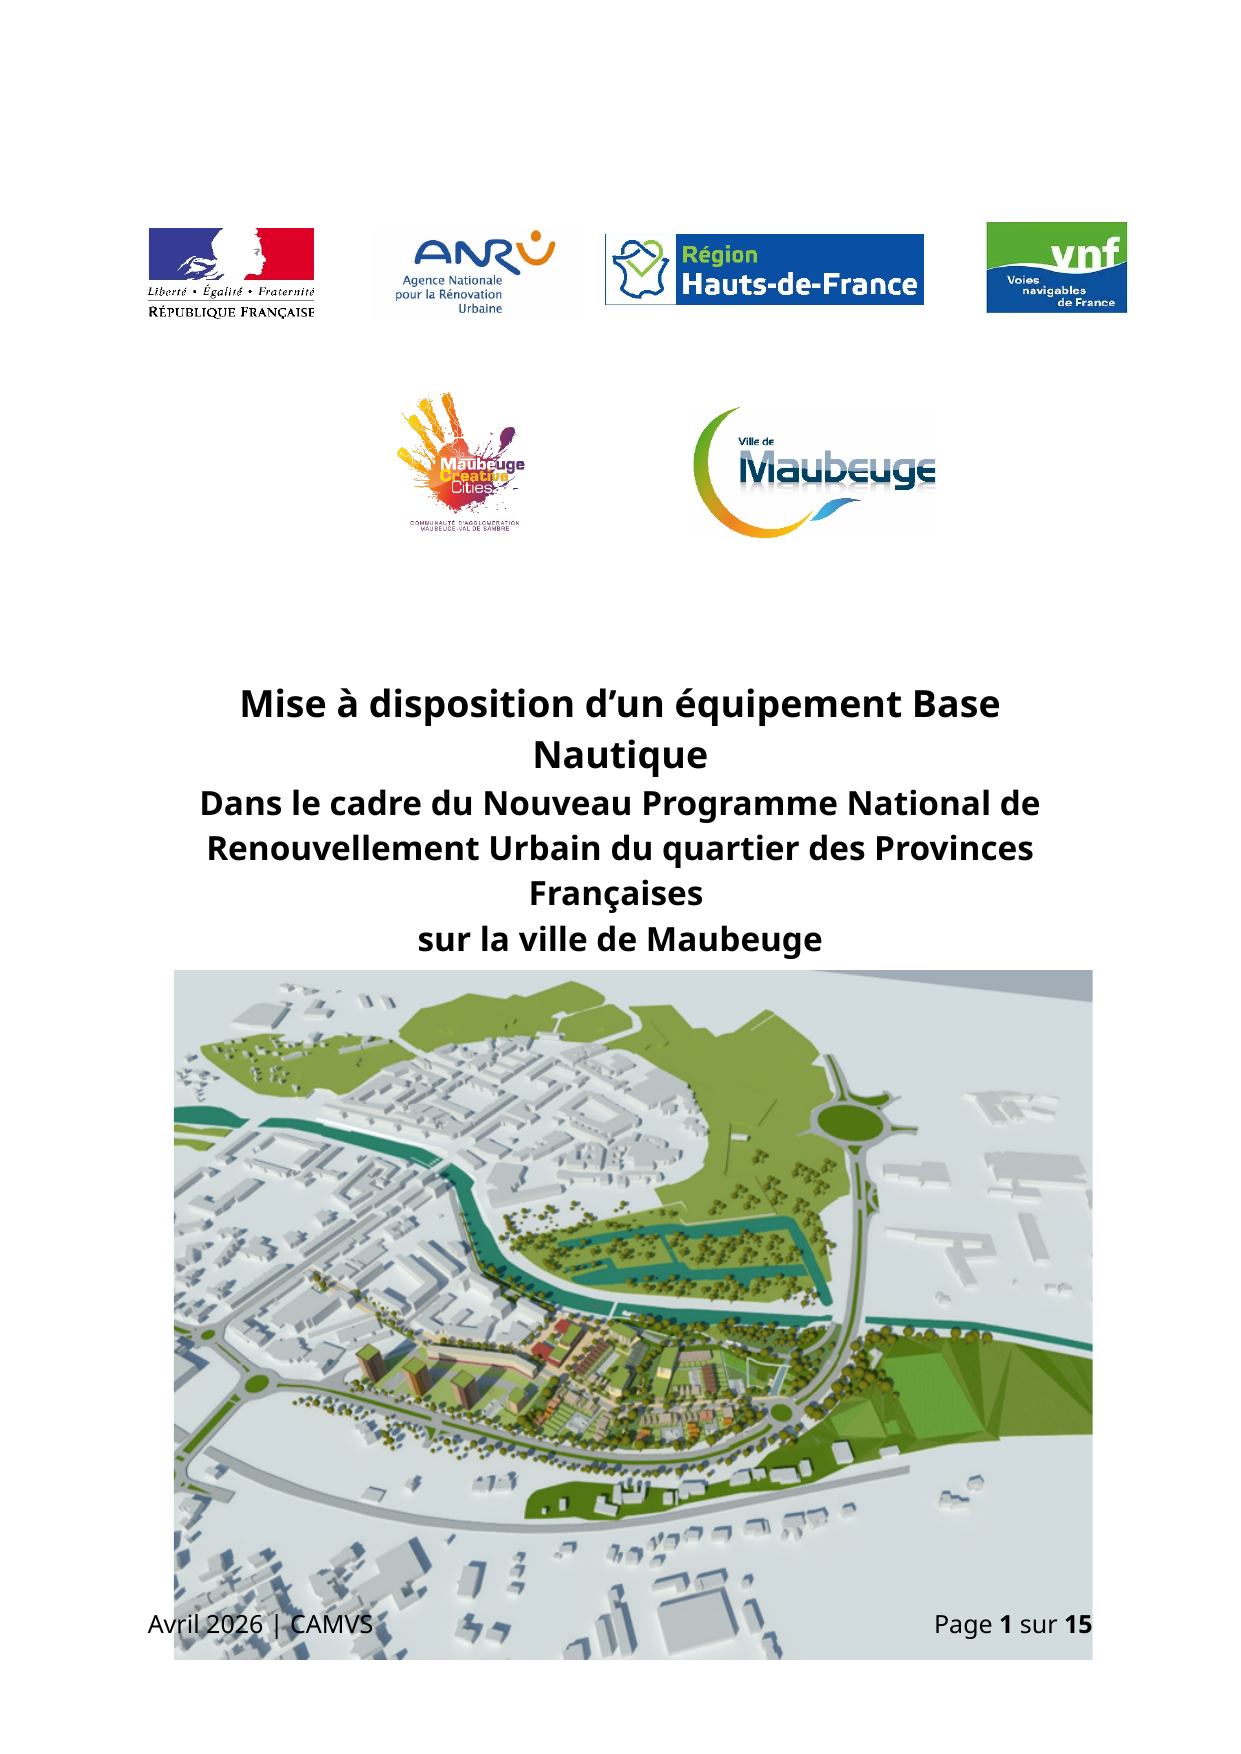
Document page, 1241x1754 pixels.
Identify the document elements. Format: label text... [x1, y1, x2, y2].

text Mise à disposition d’un équipement Base Nautique [148, 677, 1093, 779]
text Dans le cadre du Nouveau Programme National de Renouvellement Urbain du quartier des Provinces Françaises [148, 779, 1093, 916]
text sur la ville de Maubeuge [148, 916, 1093, 961]
